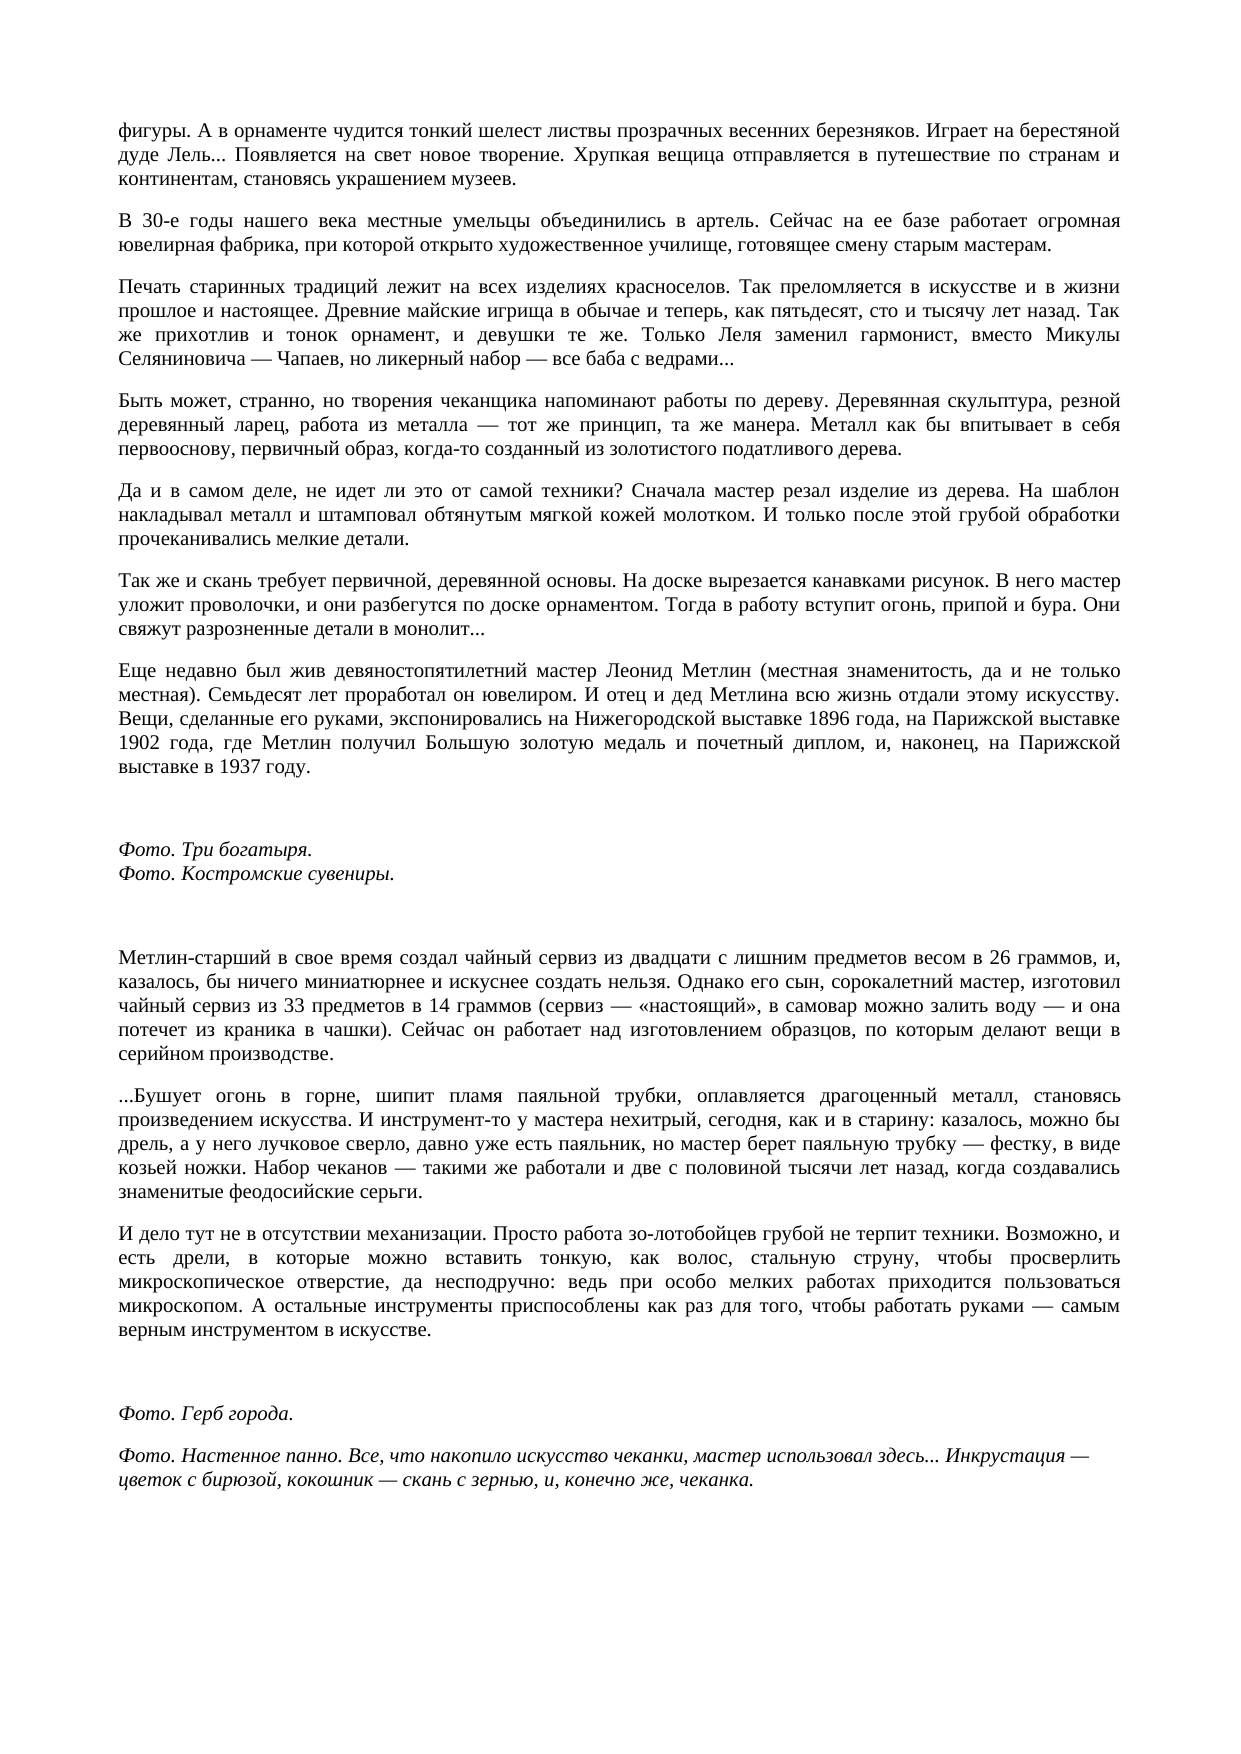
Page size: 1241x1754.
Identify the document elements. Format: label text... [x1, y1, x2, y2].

text Быть может, странно, но творения чеканщика напоминают работы по дереву. Деревянная скульптура, резной деревянный ларец, работа из металла — тот же принцип, та же манера. Металл как бы впитывает в себя первооснову, первичный образ, когда-то созданный из золотистого податливого дерева. [118, 388, 1122, 460]
text Метлин-старший в свое время создал чайный сервиз из двадцати с лишним предметов весом в 26 граммов, и, казалось, бы ничего миниатюрнее и искуснее создать нельзя. Однако его сын, сорокалетний мастер, изготовил чайный сервиз из 33 предметов в 14 граммов (сервиз — «настоящий», в самовар можно залить воду — и она потечет из краника в чашки). Сейчас он работает над изготовлением образцов, по которым делают вещи в серийном производстве. [118, 945, 1122, 1065]
text Так же и скань требует первичной, деревянной основы. На доске вырезается канавками рисунок. В него мастер уложит проволочки, и они разбегутся по доске орнаментом. Тогда в работу вступит огонь, припой и бура. Они свяжут разрозненные детали в монолит... [118, 568, 1122, 640]
text фигуры. А в орнаменте чудится тонкий шелест листвы прозрачных весенних березняков. Играет на берестяной дуде Лель... Появляется на свет новое творение. Хрупкая вещица отправляется в путешествие по странам и континентам, становясь украшением музеев. [118, 118, 1122, 190]
text Фото. Три богатыря. Фото. Костромские сувениры. [118, 837, 1122, 885]
text Еще недавно был жив девяностопятилетний мастер Леонид Метлин (местная знаменитость, да и не только местная). Семьдесят лет проработал он ювелиром. И отец и дед Метлина всю жизнь отдали этому искусству. Вещи, сделанные его руками, экспонировались на Нижегородской выставке 1896 года, на Парижской выставке 1902 года, где Метлин получил Большую золотую медаль и почетный диплом, и, наконец, на Парижской выставке в 1937 году. [118, 657, 1122, 778]
text Фото. Настенное панно. Все, что накопило искусство чеканки, мастер использовал здесь... Инкрустация — цветок с бирюзой, кокошник — скань с зернью, и, конечно же, чеканка. [118, 1442, 1122, 1491]
text Фото. Герб города. [118, 1401, 1122, 1425]
text И дело тут не в отсутствии механизации. Просто работа зо-лотобойцев грубой не терпит техники. Возможно, и есть дрели, в которые можно вставить тонкую, как волос, стальную струну, чтобы просверлить микроскопическое отверстие, да несподручно: ведь при особо мелких работах приходится пользоваться микроскопом. А остальные инструменты приспособлены как раз для того, чтобы работать руками — самым верным инструментом в искусстве. [118, 1221, 1122, 1341]
text Да и в самом деле, не идет ли это от самой техники? Сначала мастер резал изделие из дерева. На шаблон накладывал металл и штамповал обтянутым мягкой кожей молотком. И только после этой грубой обработки прочеканивались мелкие детали. [118, 478, 1122, 550]
text Печать старинных традиций лежит на всех изделиях красноселов. Так преломляется в искусстве и в жизни прошлое и настоящее. Древние майские игрища в обычае и теперь, как пятьдесят, сто и тысячу лет назад. Так же прихотлив и тонок орнамент, и девушки те же. Только Леля заменил гармонист, вместо Микулы Селяниновича — Чапаев, но ликерный набор — все баба с ведрами... [118, 274, 1122, 370]
text В 30-е годы нашего века местные умельцы объединились в артель. Сейчас на ее базе работает огромная ювелирная фабрика, при которой открыто художественное училище, готовящее смену старым мастерам. [118, 208, 1122, 256]
text ...Бушует огонь в горне, шипит пламя паяльной трубки, оплавляется драгоценный металл, становясь произведением искусства. И инструмент-то у мастера нехитрый, сегодня, как и в старину: казалось, можно бы дрель, а у него лучковое сверло, давно уже есть паяльник, но мастер берет паяльную трубку — фестку, в виде козьей ножки. Набор чеканов — такими же работали и две с половиной тысячи лет назад, когда создавались знаменитые феодосийские серьги. [118, 1083, 1122, 1203]
